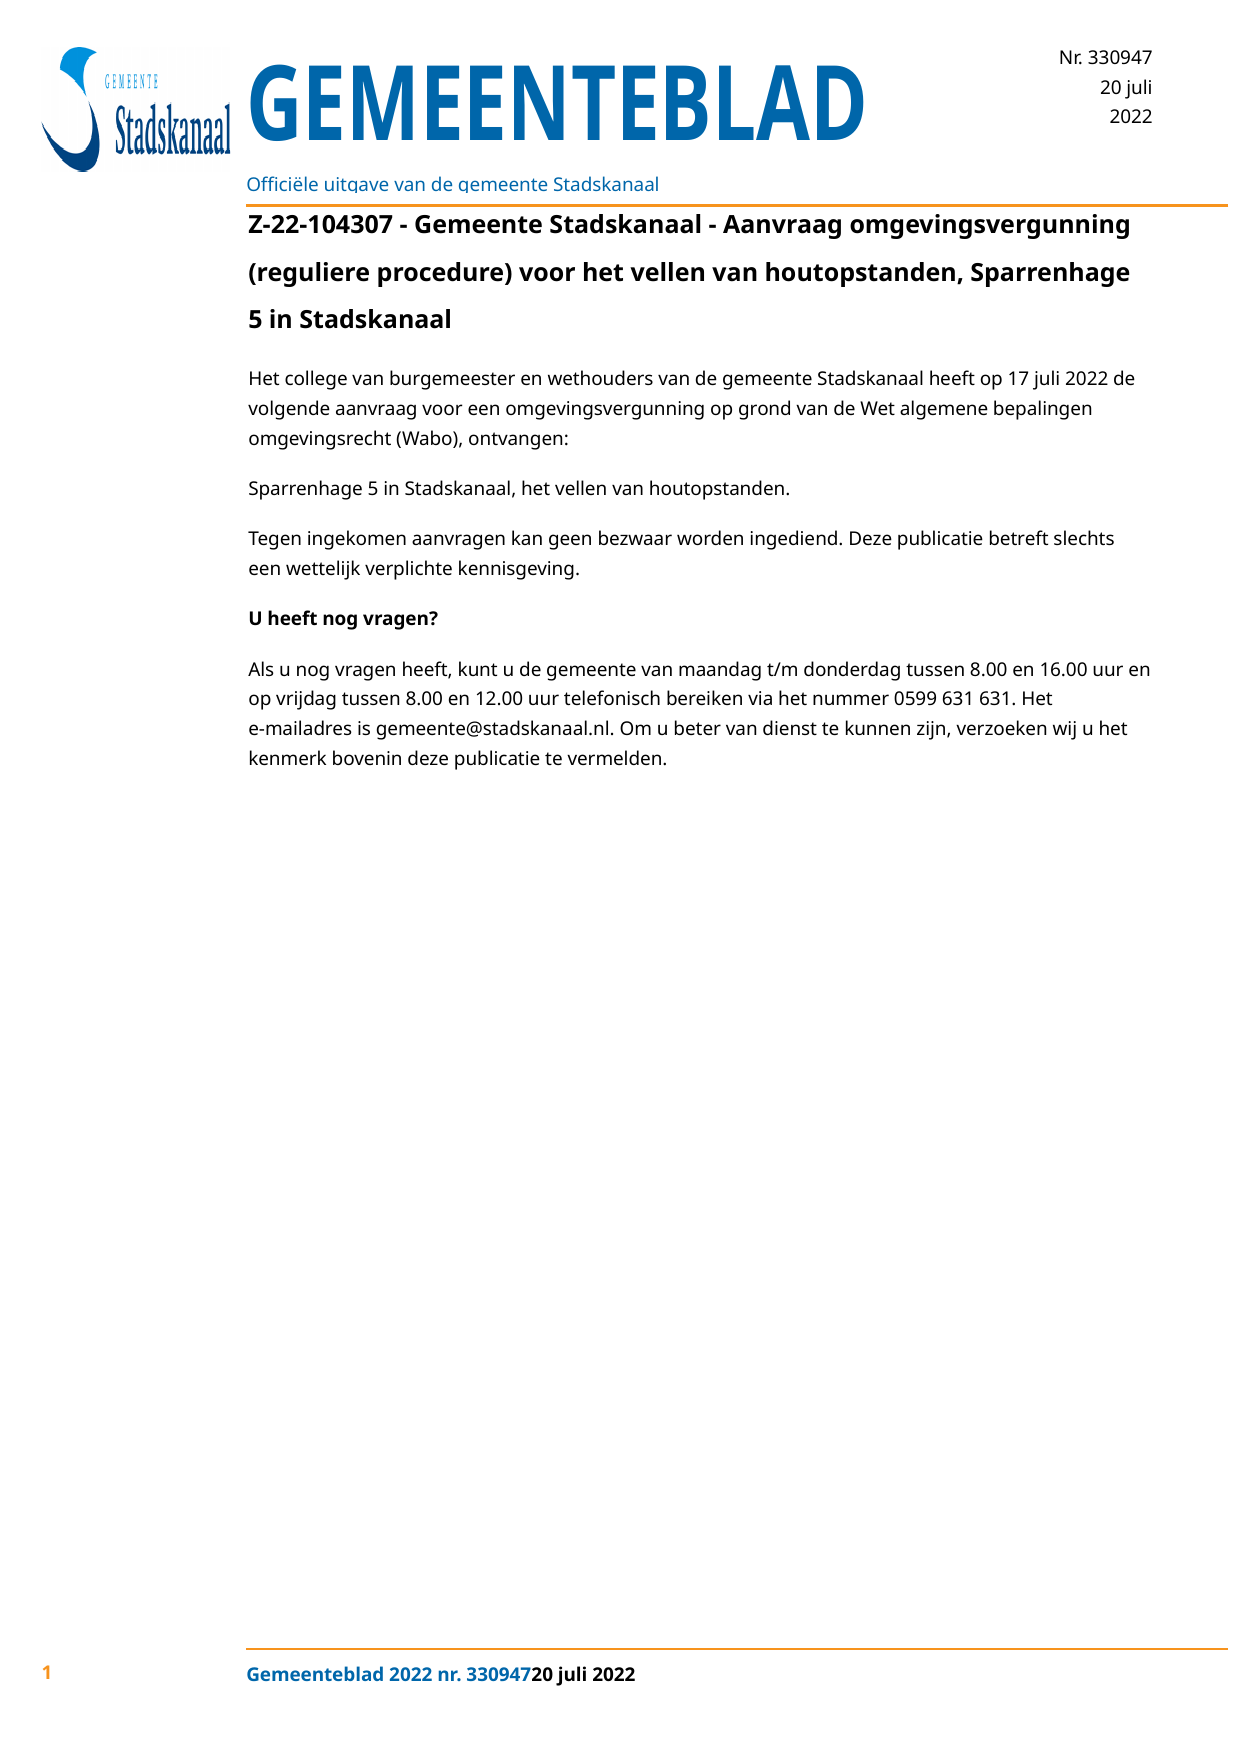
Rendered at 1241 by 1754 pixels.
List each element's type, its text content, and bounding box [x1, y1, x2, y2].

text Z-22-104307 - Gemeente Stadskanaal - Aanvraag omgevingsvergunning (reguliere procedure) voor het vellen van houtopstanden, Sparrenhage 5 in Stadskanaal [248, 207, 1152, 336]
text Sparrenhage 5 in Stadskanaal, het vellen van houtopstanden. [248, 475, 1152, 501]
text Als u nog vragen heeft, kunt u de gemeente van maandag t/m donderdag tussen 8.00 en 16.00 uur en op vrijdag tussen 8.00 en 12.00 uur telefonisch bereiken via het nummer 0599 631 631. Het e‑mailadres is gemeente@stadskanaal.nl. Om u beter van dienst te kunnen zijn, verzoeken wij u het kenmerk bovenin deze publicatie te vermelden. [248, 656, 1152, 770]
text Tegen ingekomen aanvragen kan geen bezwaar worden ingediend. Deze publicatie betreft slechts een wettelijk verplichte kennisgeving. [248, 526, 1152, 581]
text U heeft nog vragen? [248, 606, 1152, 631]
text Het college van burgemeester en wethouders van de gemeente Stadskanaal heeft op 17 juli 2022 de volgende aanvraag voor een omgevingsvergunning op grond van de Wet algemene bepalingen omgevingsrecht (Wabo), ontvangen: [248, 366, 1152, 450]
picture [41, 47, 231, 172]
